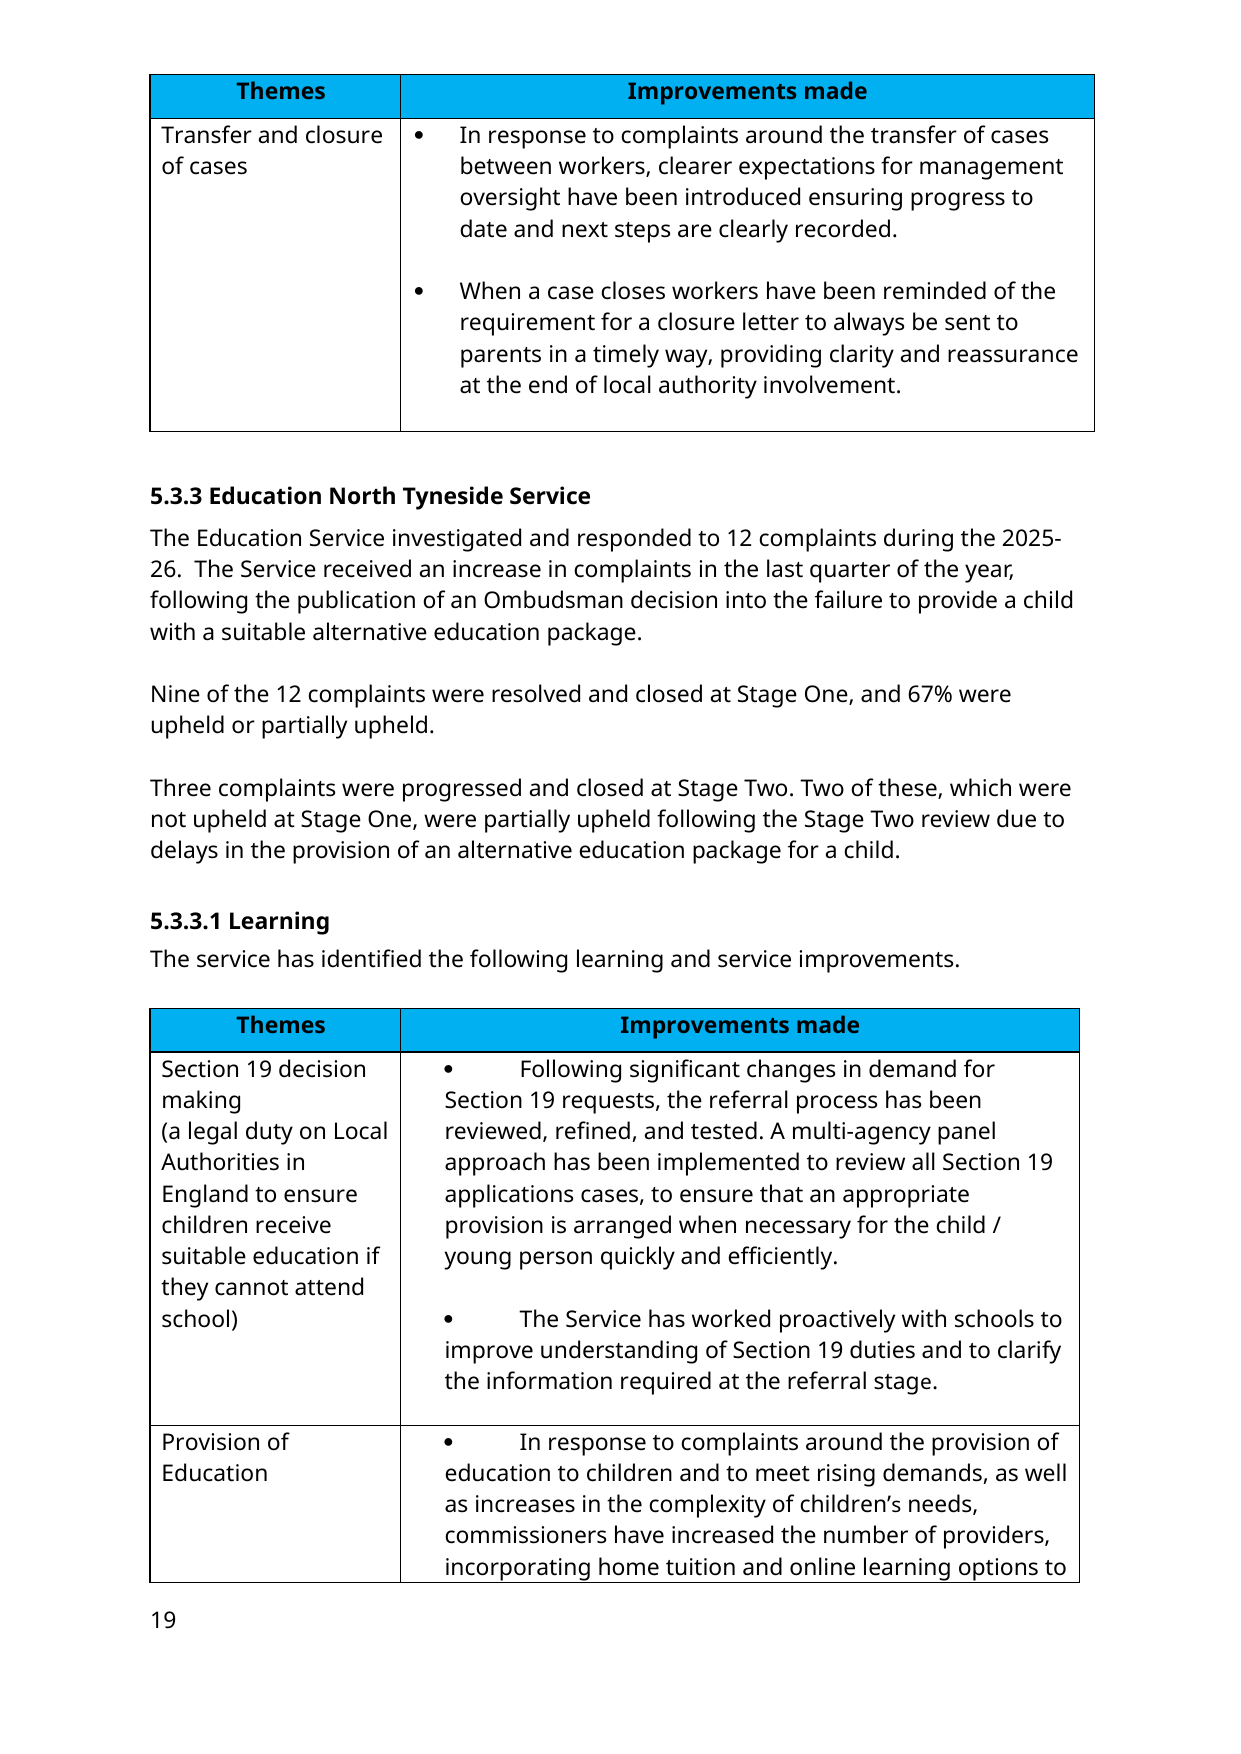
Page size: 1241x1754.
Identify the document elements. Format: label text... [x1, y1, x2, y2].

table_header Improvements made [401, 75, 1094, 118]
table_header Themes [151, 1009, 400, 1051]
subtitle 5.3.3 Education North Tyneside Service [150, 480, 1090, 511]
text Three complaints were progressed and closed at Stage Two. Two of these, which were not upheld at Stage One, were partially upheld following the Stage Two review due to delays in the provision of an alternative education package for a child. [150, 772, 1090, 866]
text The service has identified the following learning and service improvements. [150, 943, 1090, 974]
table_cell Transfer and closure of cases [151, 119, 400, 431]
table_cell Following significant changes in demand for Section 19 requests, the referral process has been reviewed, refined, and tested. A multi-agency panel approach has been implemented to review all Section 19 applications cases, to ensure that an appropriate provision is arranged when necessary for the child / young person quickly and efficiently. The Service has worked proactively with schools to improve understanding of Section 19 duties and to clarify the information required at the referral stage. [401, 1053, 1079, 1425]
table_cell Section 19 decision making (a legal duty on Local Authorities in England to ensure children receive suitable education if they cannot attend school) [151, 1053, 400, 1425]
text Nine of the 12 complaints were resolved and closed at Stage One, and 67% were upheld or partially upheld. [150, 678, 1090, 741]
table_cell In response to complaints around the transfer of cases between workers, clearer expectations for management oversight have been introduced ensuring progress to date and next steps are clearly recorded. When a case closes workers have been reminded of the requirement for a closure letter to always be sent to parents in a timely way, providing clarity and reassurance at the end of local authority involvement. [401, 119, 1094, 431]
table_header Improvements made [401, 1009, 1079, 1051]
table_cell Provision of Education [151, 1426, 400, 1582]
table_header Themes [151, 75, 400, 118]
subtitle 5.3.3.1 Learning [150, 905, 1090, 937]
text The Education Service investigated and responded to 12 complaints during the 2025-26. The Service received an increase in complaints in the last quarter of the year, following the publication of an Ombudsman decision into the failure to provide a child with a suitable alternative education package. [150, 522, 1090, 647]
table_cell In response to complaints around the provision of education to children and to meet rising demands, as well as increases in the complexity of children’s needs, commissioners have increased the number of providers, incorporating home tuition and online learning options to [401, 1426, 1079, 1582]
